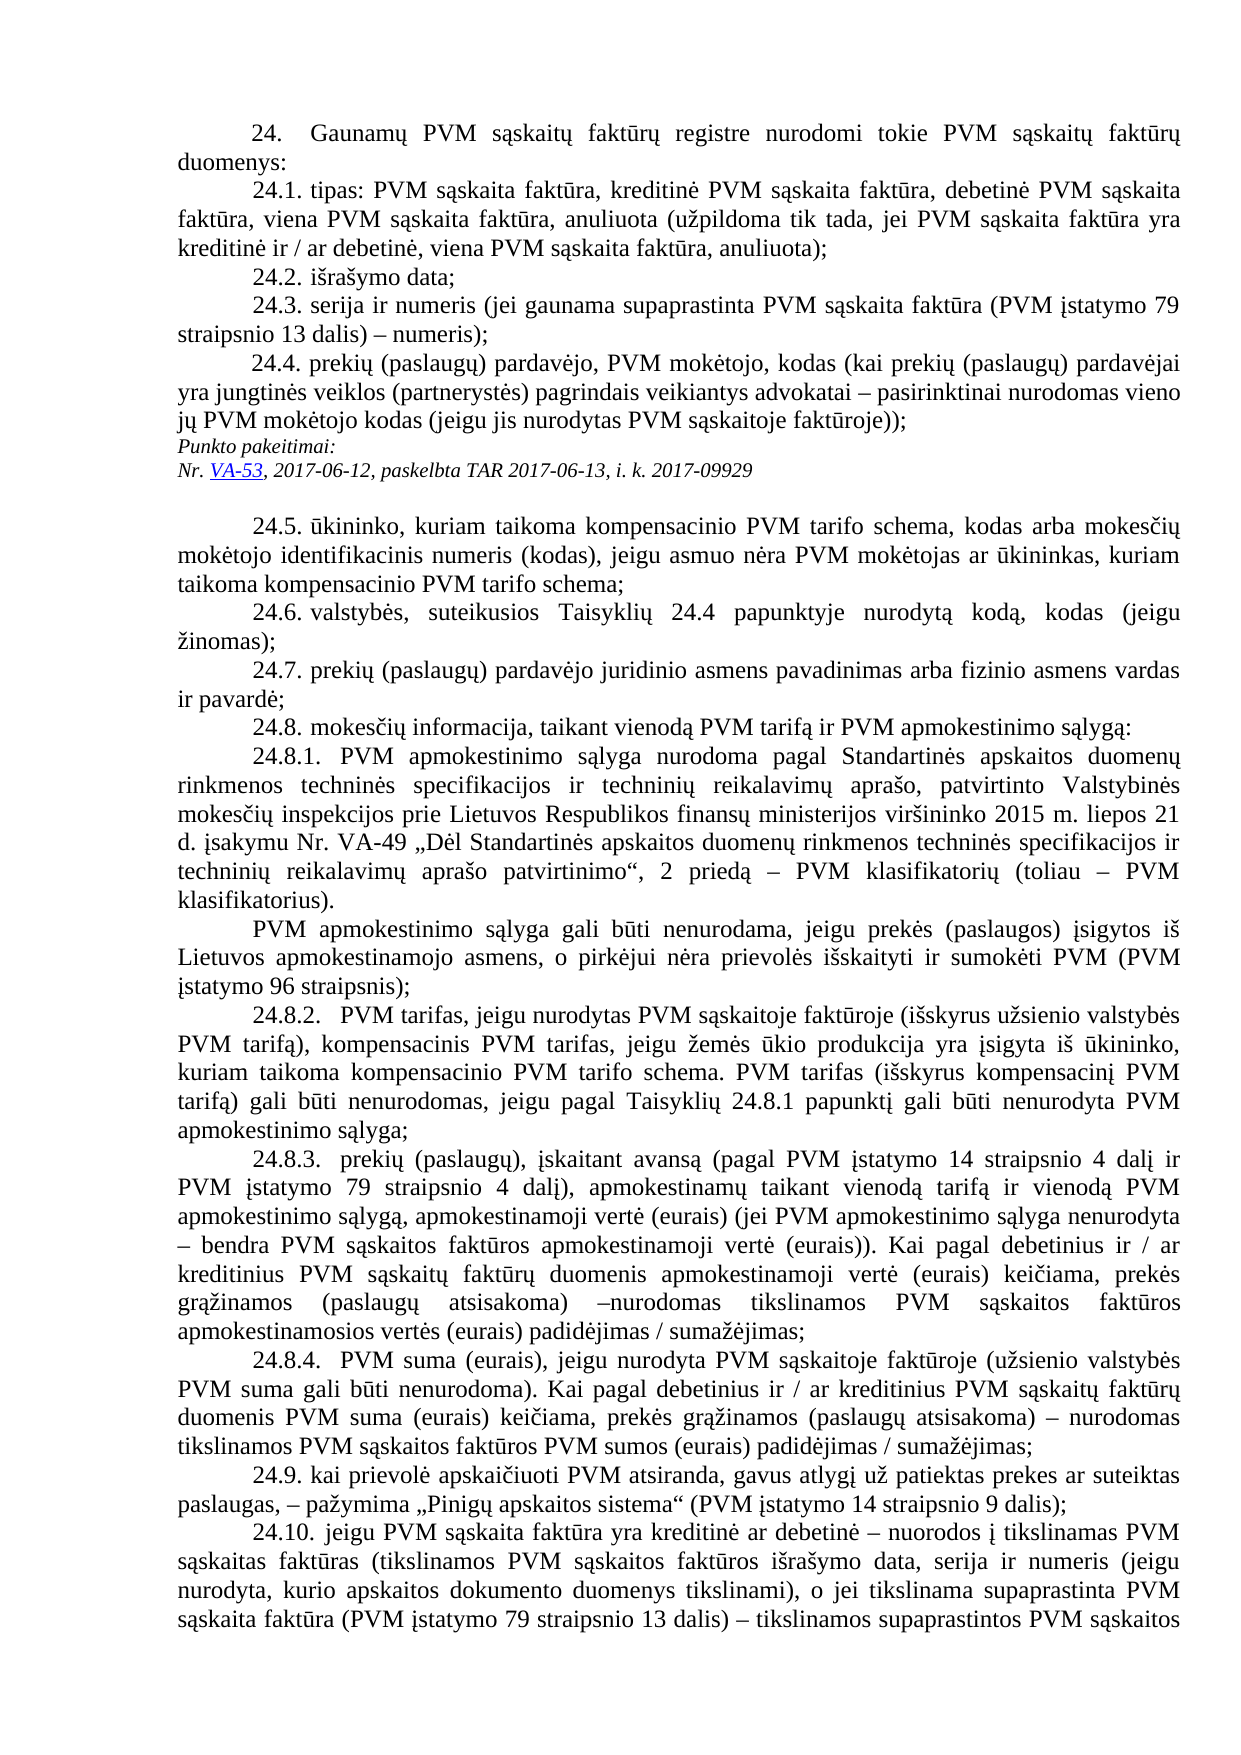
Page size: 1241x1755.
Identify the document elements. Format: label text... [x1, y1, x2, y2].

text Nr. VA-53, 2017-06-12, paskelbta TAR 2017-06-13, i. k. 2017-09929 [177, 458, 1181, 482]
text Punkto pakeitimai: [177, 434, 1181, 458]
text 24.7. prekių (paslaugų) pardavėjo juridinio asmens pavadinimas arba fizinio asmens vardas ir pavardė; [177, 655, 1181, 712]
text 24.9. kai prievolė apskaičiuoti PVM atsiranda, gavus atlygį už patiektas prekes ar suteiktas paslaugas, – pažymima „Pinigų apskaitos sistema“ (PVM įstatymo 14 straipsnio 9 dalis); [177, 1460, 1181, 1517]
text 24.10. jeigu PVM sąskaita faktūra yra kreditinė ar debetinė – nuorodos į tikslinamas PVM sąskaitas faktūras (tikslinamos PVM sąskaitos faktūros išrašymo data, serija ir numeris (jeigu nurodyta, kurio apskaitos dokumento duomenys tikslinami), o jei tikslinama supaprastinta PVM sąskaita faktūra (PVM įstatymo 79 straipsnio 13 dalis) – tikslinamos supaprastintos PVM sąskaitos [177, 1517, 1181, 1632]
text 24. Gaunamų PVM sąskaitų faktūrų registre nurodomi tokie PVM sąskaitų faktūrų duomenys: [177, 118, 1181, 176]
text 24.8.1. PVM apmokestinimo sąlyga nurodoma pagal Standartinės apskaitos duomenų rinkmenos techninės specifikacijos ir techninių reikalavimų aprašo, patvirtinto Valstybinės mokesčių inspekcijos prie Lietuvos Respublikos finansų ministerijos viršininko 2015 m. liepos 21 d. įsakymu Nr. VA-49 „Dėl Standartinės apskaitos duomenų rinkmenos techninės specifikacijos ir techninių reikalavimų aprašo patvirtinimo“, 2 priedą – PVM klasifikatorių (toliau – PVM klasifikatorius). [177, 741, 1181, 914]
text 24.1. tipas: PVM sąskaita faktūra, kreditinė PVM sąskaita faktūra, debetinė PVM sąskaita faktūra, viena PVM sąskaita faktūra, anuliuota (užpildoma tik tada, jei PVM sąskaita faktūra yra kreditinė ir / ar debetinė, viena PVM sąskaita faktūra, anuliuota); [177, 176, 1181, 262]
text 24.6. valstybės, suteikusios Taisyklių 24.4 papunktyje nurodytą kodą, kodas (jeigu žinomas); [177, 597, 1181, 655]
text PVM apmokestinimo sąlyga gali būti nenurodama, jeigu prekės (paslaugos) įsigytos iš Lietuvos apmokestinamojo asmens, o pirkėjui nėra prievolės išskaityti ir sumokėti PVM (PVM įstatymo 96 straipsnis); [177, 914, 1181, 1000]
text 24.8.3. prekių (paslaugų), įskaitant avansą (pagal PVM įstatymo 14 straipsnio 4 dalį ir PVM įstatymo 79 straipsnio 4 dalį), apmokestinamų taikant vienodą tarifą ir vienodą PVM apmokestinimo sąlygą, apmokestinamoji vertė (eurais) (jei PVM apmokestinimo sąlyga nenurodyta – bendra PVM sąskaitos faktūros apmokestinamoji vertė (eurais)). Kai pagal debetinius ir / ar kreditinius PVM sąskaitų faktūrų duomenis apmokestinamoji vertė (eurais) keičiama, prekės grąžinamos (paslaugų atsisakoma) –nurodomas tikslinamos PVM sąskaitos faktūros apmokestinamosios vertės (eurais) padidėjimas / sumažėjimas; [177, 1144, 1181, 1345]
text 24.3. serija ir numeris (jei gaunama supaprastinta PVM sąskaita faktūra (PVM įstatymo 79 straipsnio 13 dalis) – numeris); [177, 291, 1181, 348]
text 24.5. ūkininko, kuriam taikoma kompensacinio PVM tarifo schema, kodas arba mokesčių mokėtojo identifikacinis numeris (kodas), jeigu asmuo nėra PVM mokėtojas ar ūkininkas, kuriam taikoma kompensacinio PVM tarifo schema; [177, 511, 1181, 597]
text 24.8.2. PVM tarifas, jeigu nurodytas PVM sąskaitoje faktūroje (išskyrus užsienio valstybės PVM tarifą), kompensacinis PVM tarifas, jeigu žemės ūkio produkcija yra įsigyta iš ūkininko, kuriam taikoma kompensacinio PVM tarifo schema. PVM tarifas (išskyrus kompensacinį PVM tarifą) gali būti nenurodomas, jeigu pagal Taisyklių 24.8.1 papunktį gali būti nenurodyta PVM apmokestinimo sąlyga; [177, 1000, 1181, 1144]
text 24.4. prekių (paslaugų) pardavėjo, PVM mokėtojo, kodas (kai prekių (paslaugų) pardavėjai yra jungtinės veiklos (partnerystės) pagrindais veikiantys advokatai – pasirinktinai nurodomas vieno jų PVM mokėtojo kodas (jeigu jis nurodytas PVM sąskaitoje faktūroje)); [177, 348, 1181, 434]
text 24.2. išrašymo data; [177, 262, 1181, 291]
text 24.8.4. PVM suma (eurais), jeigu nurodyta PVM sąskaitoje faktūroje (užsienio valstybės PVM suma gali būti nenurodoma). Kai pagal debetinius ir / ar kreditinius PVM sąskaitų faktūrų duomenis PVM suma (eurais) keičiama, prekės grąžinamos (paslaugų atsisakoma) – nurodomas tikslinamos PVM sąskaitos faktūros PVM sumos (eurais) padidėjimas / sumažėjimas; [177, 1345, 1181, 1460]
text 24.8. mokesčių informacija, taikant vienodą PVM tarifą ir PVM apmokestinimo sąlygą: [177, 712, 1181, 741]
